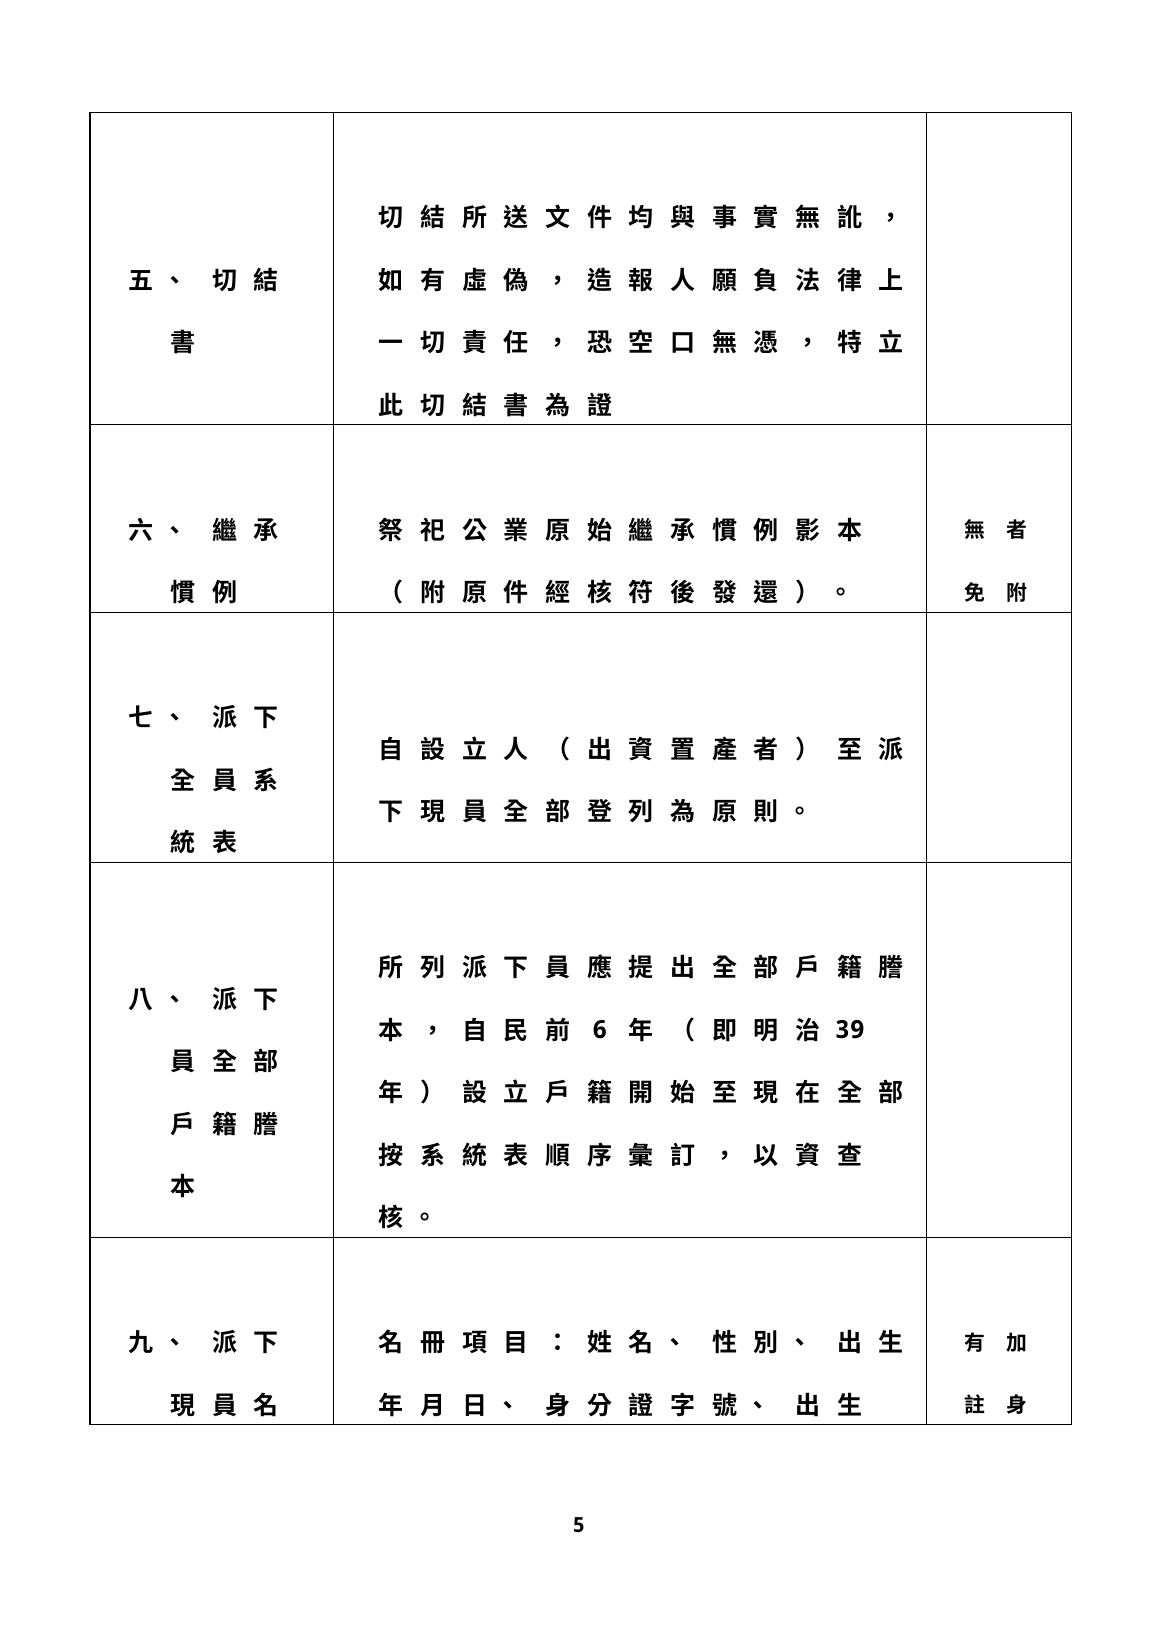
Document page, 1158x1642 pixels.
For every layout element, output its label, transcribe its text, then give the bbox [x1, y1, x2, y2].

table_cell 九、派下現員名 [91, 1238, 333, 1424]
table_cell 切結所送文件均與事實無訛，如有虛偽，造報人願負法律上一切責任，恐空口無憑，特立此切結書為證 [334, 113, 926, 424]
table_cell 七、派下全員系統表 [91, 613, 333, 862]
table_cell 五、切結書 [91, 113, 333, 424]
table_cell [927, 113, 1071, 424]
table_cell 六、繼承慣例 [91, 425, 333, 612]
table_cell 有加註身 [927, 1238, 1071, 1424]
table_cell 無者免附 [927, 425, 1071, 612]
table_cell [927, 613, 1071, 862]
table_cell 名冊項目：姓名、性別、出生年月日、身分證字號、出生 [334, 1238, 926, 1424]
table_cell 八、派下員全部戶籍謄本 [91, 863, 333, 1237]
table_cell 所列派下員應提出全部戶籍謄本，自民前6年（即明治39年）設立戶籍開始至現在全部按系統表順序彙訂，以資查核。 [334, 863, 926, 1237]
table_cell 祭祀公業原始繼承慣例影本（附原件經核符後發還）。 [334, 425, 926, 612]
table_cell [927, 863, 1071, 1237]
table_cell 自設立人（出資置產者）至派下現員全部登列為原則。 [334, 613, 926, 862]
